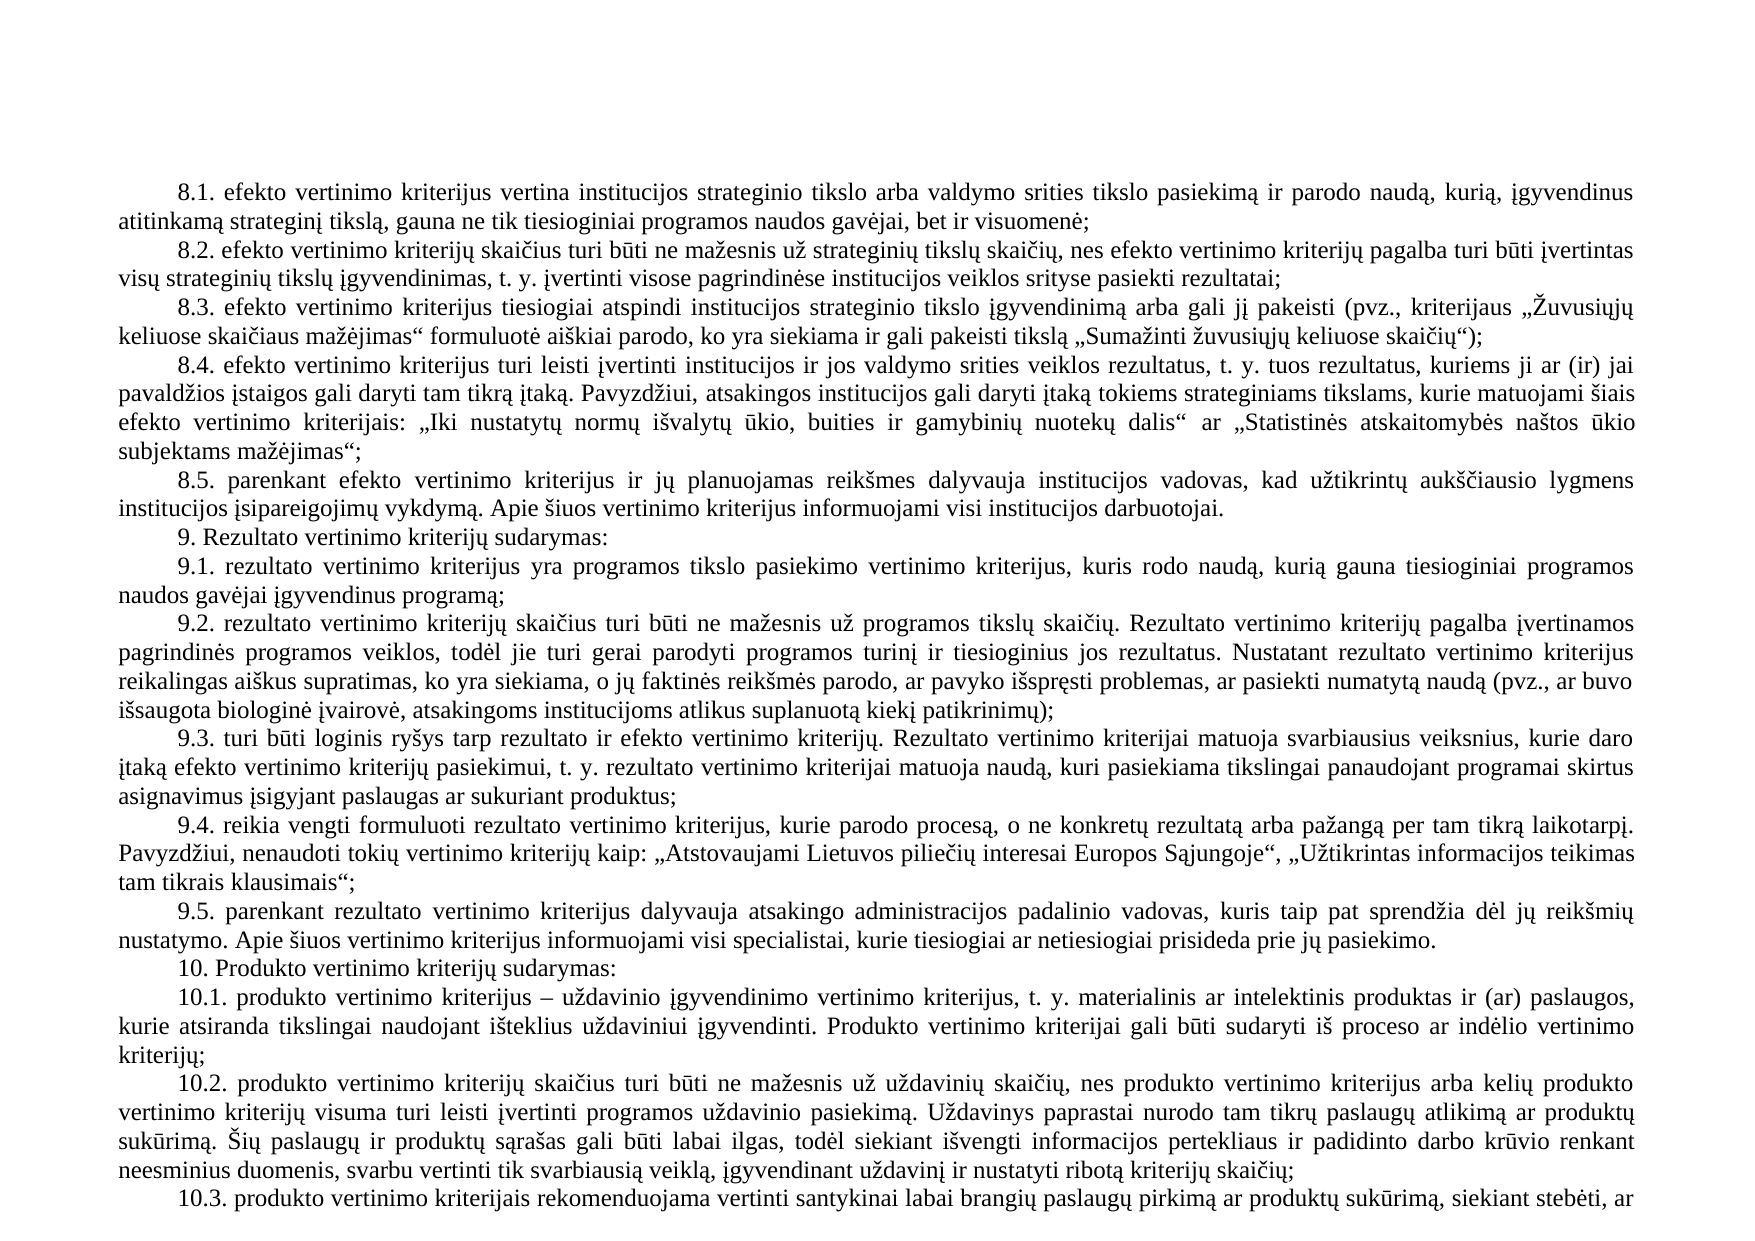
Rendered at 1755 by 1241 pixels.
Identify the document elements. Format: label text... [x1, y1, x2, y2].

text 10.3. produkto vertinimo kriterijais rekomenduojama vertinti santykinai labai brangių paslaugų pirkimą ar produktų sukūrimą, siekiant stebėti, ar [118, 1183, 1636, 1212]
text 8.2. efekto vertinimo kriterijų skaičius turi būti ne mažesnis už strateginių tikslų skaičių, nes efekto vertinimo kriterijų pagalba turi būti įvertintas visų strateginių tikslų įgyvendinimas, t. y. įvertinti visose pagrindinėse institucijos veiklos srityse pasiekti rezultatai; [118, 235, 1636, 292]
text 8.5. parenkant efekto vertinimo kriterijus ir jų planuojamas reikšmes dalyvauja institucijos vadovas, kad užtikrintų aukščiausio lygmens institucijos įsipareigojimų vykdymą. Apie šiuos vertinimo kriterijus informuojami visi institucijos darbuotojai. [118, 465, 1636, 522]
text 8.4. efekto vertinimo kriterijus turi leisti įvertinti institucijos ir jos valdymo srities veiklos rezultatus, t. y. tuos rezultatus, kuriems ji ar (ir) jai pavaldžios įstaigos gali daryti tam tikrą įtaką. Pavyzdžiui, atsakingos institucijos gali daryti įtaką tokiems strateginiams tikslams, kurie matuojami šiais efekto vertinimo kriterijais: „Iki nustatytų normų išvalytų ūkio, buities ir gamybinių nuotekų dalis“ ar „Statistinės atskaitomybės naštos ūkio subjektams mažėjimas“; [118, 350, 1636, 465]
text 10.2. produkto vertinimo kriterijų skaičius turi būti ne mažesnis už uždavinių skaičių, nes produkto vertinimo kriterijus arba kelių produkto vertinimo kriterijų visuma turi leisti įvertinti programos uždavinio pasiekimą. Uždavinys paprastai nurodo tam tikrų paslaugų atlikimą ar produktų sukūrimą. Šių paslaugų ir produktų sąrašas gali būti labai ilgas, todėl siekiant išvengti informacijos pertekliaus ir padidinto darbo krūvio renkant neesminius duomenis, svarbu vertinti tik svarbiausią veiklą, įgyvendinant uždavinį ir nustatyti ribotą kriterijų skaičių; [118, 1068, 1636, 1183]
text 9.3. turi būti loginis ryšys tarp rezultato ir efekto vertinimo kriterijų. Rezultato vertinimo kriterijai matuoja svarbiausius veiksnius, kurie daro įtaką efekto vertinimo kriterijų pasiekimui, t. y. rezultato vertinimo kriterijai matuoja naudą, kuri pasiekiama tikslingai panaudojant programai skirtus asignavimus įsigyjant paslaugas ar sukuriant produktus; [118, 723, 1636, 810]
text 9.5. parenkant rezultato vertinimo kriterijus dalyvauja atsakingo administracijos padalinio vadovas, kuris taip pat sprendžia dėl jų reikšmių nustatymo. Apie šiuos vertinimo kriterijus informuojami visi specialistai, kurie tiesiogiai ar netiesiogiai prisideda prie jų pasiekimo. [118, 896, 1636, 953]
text 9.4. reikia vengti formuluoti rezultato vertinimo kriterijus, kurie parodo procesą, o ne konkretų rezultatą arba pažangą per tam tikrą laikotarpį. Pavyzdžiui, nenaudoti tokių vertinimo kriterijų kaip: „Atstovaujami Lietuvos piliečių interesai Europos Sąjungoje“, „Užtikrintas informacijos teikimas tam tikrais klausimais“; [118, 810, 1636, 896]
text 9. Rezultato vertinimo kriterijų sudarymas: [118, 522, 1636, 551]
text 9.1. rezultato vertinimo kriterijus yra programos tikslo pasiekimo vertinimo kriterijus, kuris rodo naudą, kurią gauna tiesioginiai programos naudos gavėjai įgyvendinus programą; [118, 551, 1636, 608]
text 9.2. rezultato vertinimo kriterijų skaičius turi būti ne mažesnis už programos tikslų skaičių. Rezultato vertinimo kriterijų pagalba įvertinamos pagrindinės programos veiklos, todėl jie turi gerai parodyti programos turinį ir tiesioginius jos rezultatus. Nustatant rezultato vertinimo kriterijus reikalingas aiškus supratimas, ko yra siekiama, o jų faktinės reikšmės parodo, ar pavyko išspręsti problemas, ar pasiekti numatytą naudą (pvz., ar buvo išsaugota biologinė įvairovė, atsakingoms institucijoms atlikus suplanuotą kiekį patikrinimų); [118, 608, 1636, 723]
text 8.3. efekto vertinimo kriterijus tiesiogiai atspindi institucijos strateginio tikslo įgyvendinimą arba gali jį pakeisti (pvz., kriterijaus „Žuvusiųjų keliuose skaičiaus mažėjimas“ formuluotė aiškiai parodo, ko yra siekiama ir gali pakeisti tikslą „Sumažinti žuvusiųjų keliuose skaičių“); [118, 292, 1636, 350]
text 10. Produkto vertinimo kriterijų sudarymas: [118, 953, 1636, 982]
text 8.1. efekto vertinimo kriterijus vertina institucijos strateginio tikslo arba valdymo srities tikslo pasiekimą ir parodo naudą, kurią, įgyvendinus atitinkamą strateginį tikslą, gauna ne tik tiesioginiai programos naudos gavėjai, bet ir visuomenė; [118, 177, 1636, 235]
text 10.1. produkto vertinimo kriterijus – uždavinio įgyvendinimo vertinimo kriterijus, t. y. materialinis ar intelektinis produktas ir (ar) paslaugos, kurie atsiranda tikslingai naudojant išteklius uždaviniui įgyvendinti. Produkto vertinimo kriterijai gali būti sudaryti iš proceso ar indėlio vertinimo kriterijų; [118, 982, 1636, 1068]
